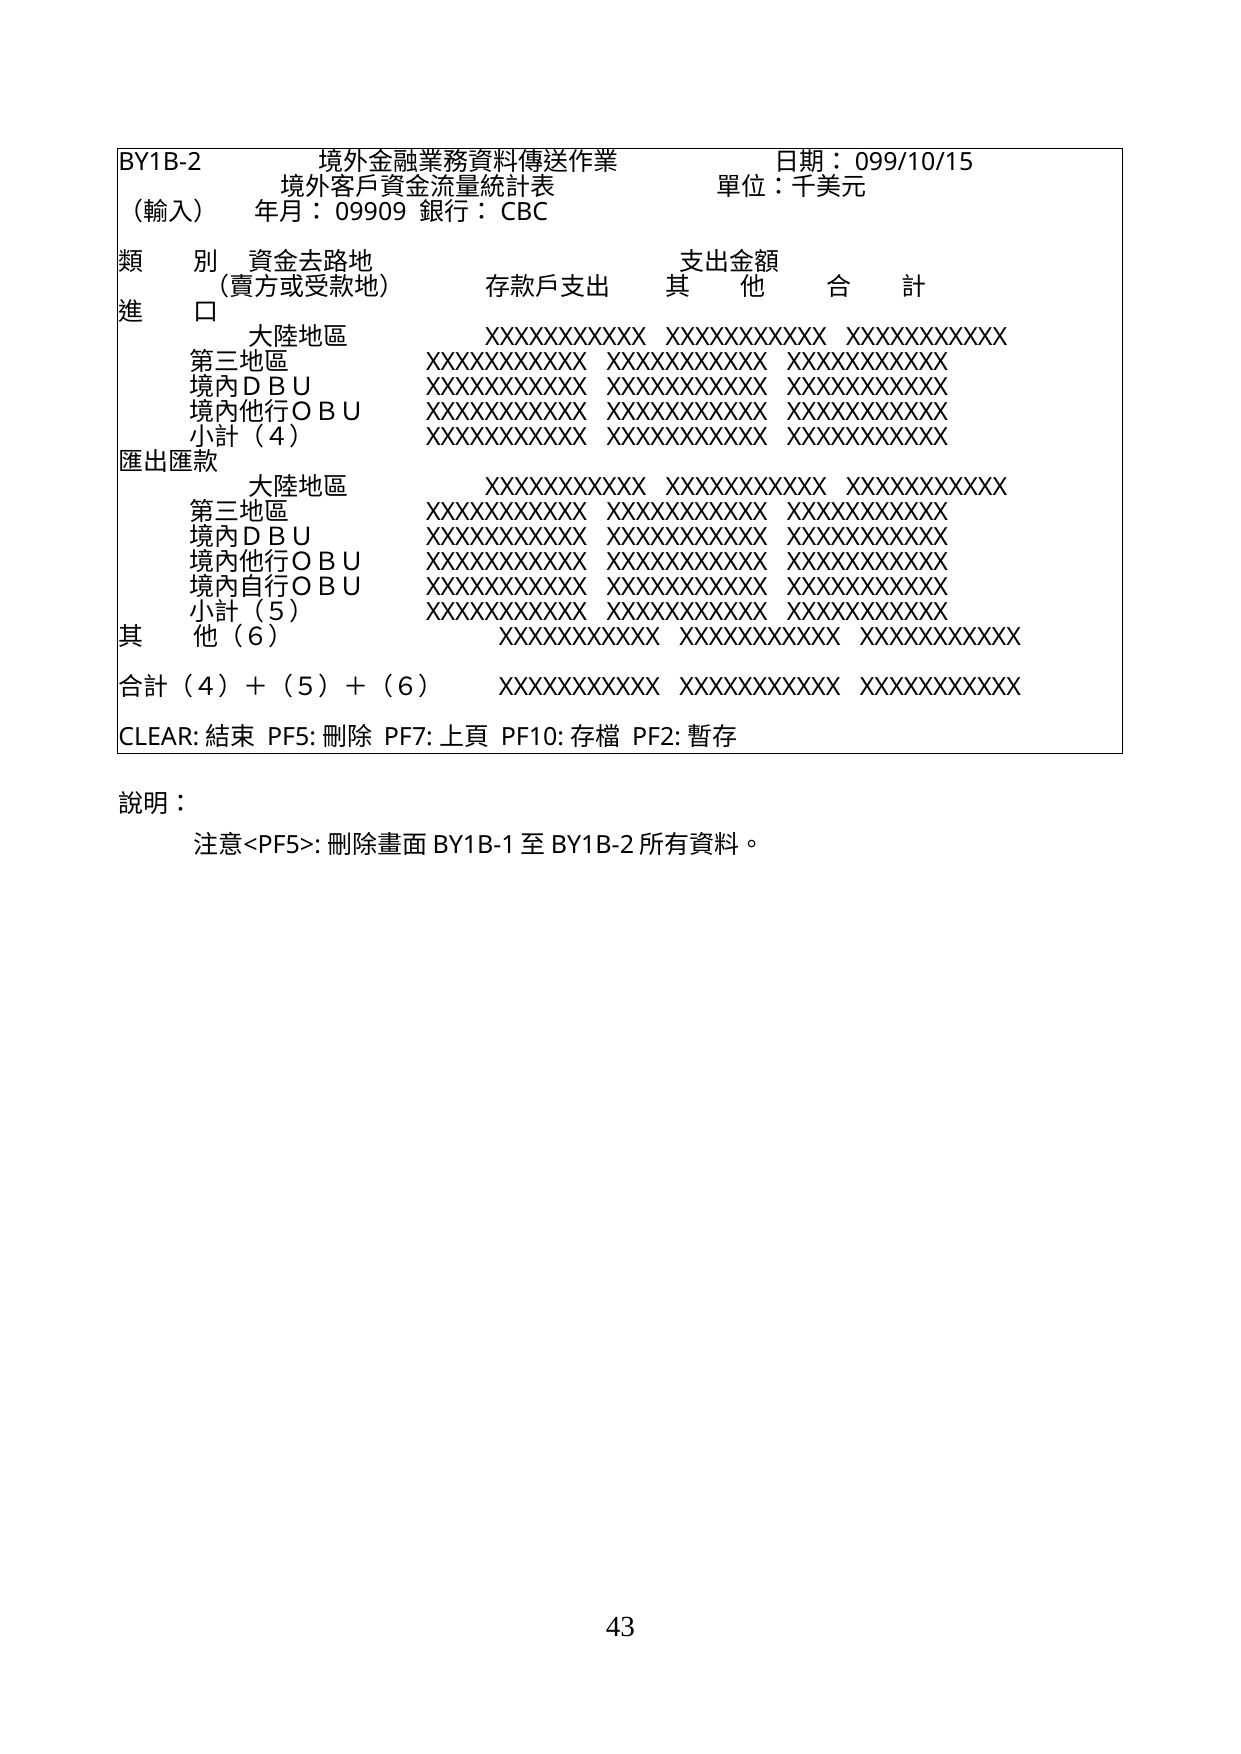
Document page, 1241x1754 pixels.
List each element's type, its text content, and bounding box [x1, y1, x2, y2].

text 說明： [118, 779, 1122, 821]
text 境外客戶資金流量統計表 單位：千美元 [118, 176, 1122, 201]
text （輸入） 年月： 09909 銀行： CBC [118, 201, 1122, 226]
text 類 別 資金去路地 支出金額 [118, 251, 1122, 276]
text 境內他行ＯＢＵ XXXXXXXXXXX XXXXXXXXXXX XXXXXXXXXXX [118, 401, 1122, 426]
text CLEAR: 結束 PF5: 刪除 PF7: 上頁 PF10: 存檔 PF2: 暫存 [118, 723, 1122, 753]
text 小計（５） XXXXXXXXXXX XXXXXXXXXXX XXXXXXXXXXX [118, 601, 1122, 626]
text BY1B-2 境外金融業務資料傳送作業 日期： 099/10/15 [118, 149, 1122, 176]
text 第三地區 XXXXXXXXXXX XXXXXXXXXXX XXXXXXXXXXX [118, 501, 1122, 526]
text 境內自行ＯＢＵ XXXXXXXXXXX XXXXXXXXXXX XXXXXXXXXXX [118, 576, 1122, 601]
text 大陸地區 XXXXXXXXXXX XXXXXXXXXXX XXXXXXXXXXX [118, 326, 1122, 351]
text 其 他（６） XXXXXXXXXXX XXXXXXXXXXX XXXXXXXXXXX [118, 626, 1122, 651]
text 注意<PF5>: 刪除畫面BY1B-1至BY1B-2所有資料。 [118, 821, 1122, 862]
text 第三地區 XXXXXXXXXXX XXXXXXXXXXX XXXXXXXXXXX [118, 351, 1122, 376]
text 進 口 [118, 301, 1122, 326]
text 合計（４）＋（５）＋（６） XXXXXXXXXXX XXXXXXXXXXX XXXXXXXXXXX [118, 676, 1122, 701]
text 境內ＤＢＵ XXXXXXXXXXX XXXXXXXXXXX XXXXXXXXXXX [118, 376, 1122, 401]
text 匯出匯款 [118, 451, 1122, 476]
text 境內他行ＯＢＵ XXXXXXXXXXX XXXXXXXXXXX XXXXXXXXXXX [118, 551, 1122, 576]
text （賣方或受款地） 存款戶支出 其 他 合 計 [118, 276, 1122, 301]
text 大陸地區 XXXXXXXXXXX XXXXXXXXXXX XXXXXXXXXXX [118, 476, 1122, 501]
text 境內ＤＢＵ XXXXXXXXXXX XXXXXXXXXXX XXXXXXXXXXX [118, 526, 1122, 551]
text 小計（４） XXXXXXXXXXX XXXXXXXXXXX XXXXXXXXXXX [118, 426, 1122, 451]
